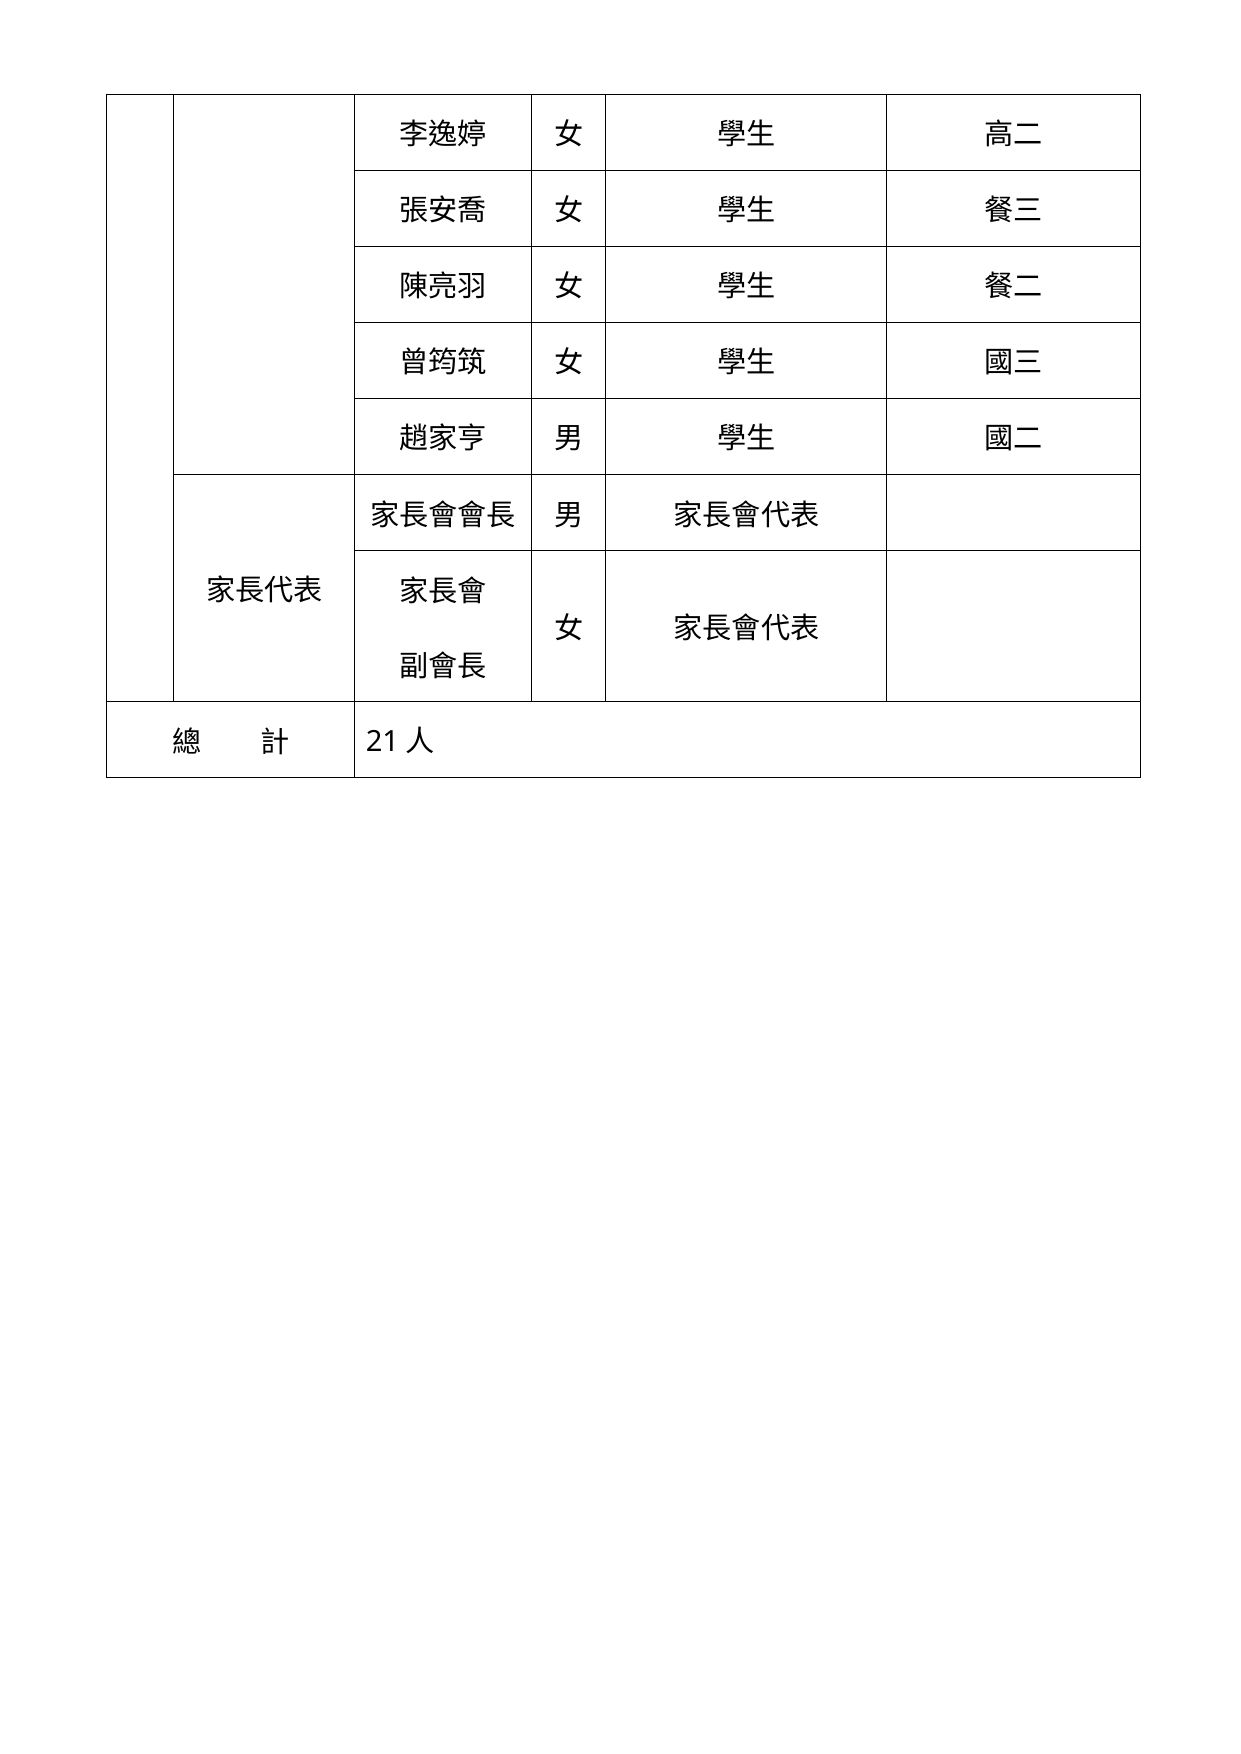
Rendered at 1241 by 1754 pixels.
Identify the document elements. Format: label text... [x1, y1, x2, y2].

table_cell 學生 [606, 323, 886, 398]
table_cell [174, 95, 354, 474]
table_cell 女 [532, 95, 605, 169]
table_cell 趙家亨 [355, 399, 531, 474]
table_cell 男 [532, 399, 605, 474]
table_cell 家長會代表 [606, 475, 886, 550]
table_cell 女 [532, 247, 605, 322]
table_cell 女 [532, 171, 605, 246]
table_cell 陳亮羽 [355, 247, 531, 322]
table_cell 學生 [606, 95, 886, 169]
table_cell 家長會代表 [606, 551, 886, 701]
table_cell 高二 [887, 95, 1140, 169]
table_cell 家長代表 [174, 475, 354, 701]
table_cell 學生 [606, 399, 886, 474]
table_cell 李逸婷 [355, 95, 531, 169]
table_cell 國三 [887, 323, 1140, 398]
table_cell 女 [532, 323, 605, 398]
table_cell [887, 551, 1140, 701]
table_cell 張安喬 [355, 171, 531, 246]
table_cell 女 [532, 551, 605, 701]
table_cell 餐三 [887, 171, 1140, 246]
table_cell 21人 [355, 702, 1140, 777]
table_cell 男 [532, 475, 605, 550]
table_cell 學生 [606, 247, 886, 322]
table_cell 餐二 [887, 247, 1140, 322]
table_cell 家長會會長 [355, 475, 531, 550]
table_cell [887, 475, 1140, 550]
table_cell 學生 [606, 171, 886, 246]
table_cell 家長會 副會長 [355, 551, 531, 701]
table_cell 曾筠筑 [355, 323, 531, 398]
table_cell 總 計 [107, 702, 354, 777]
table_cell 國二 [887, 399, 1140, 474]
